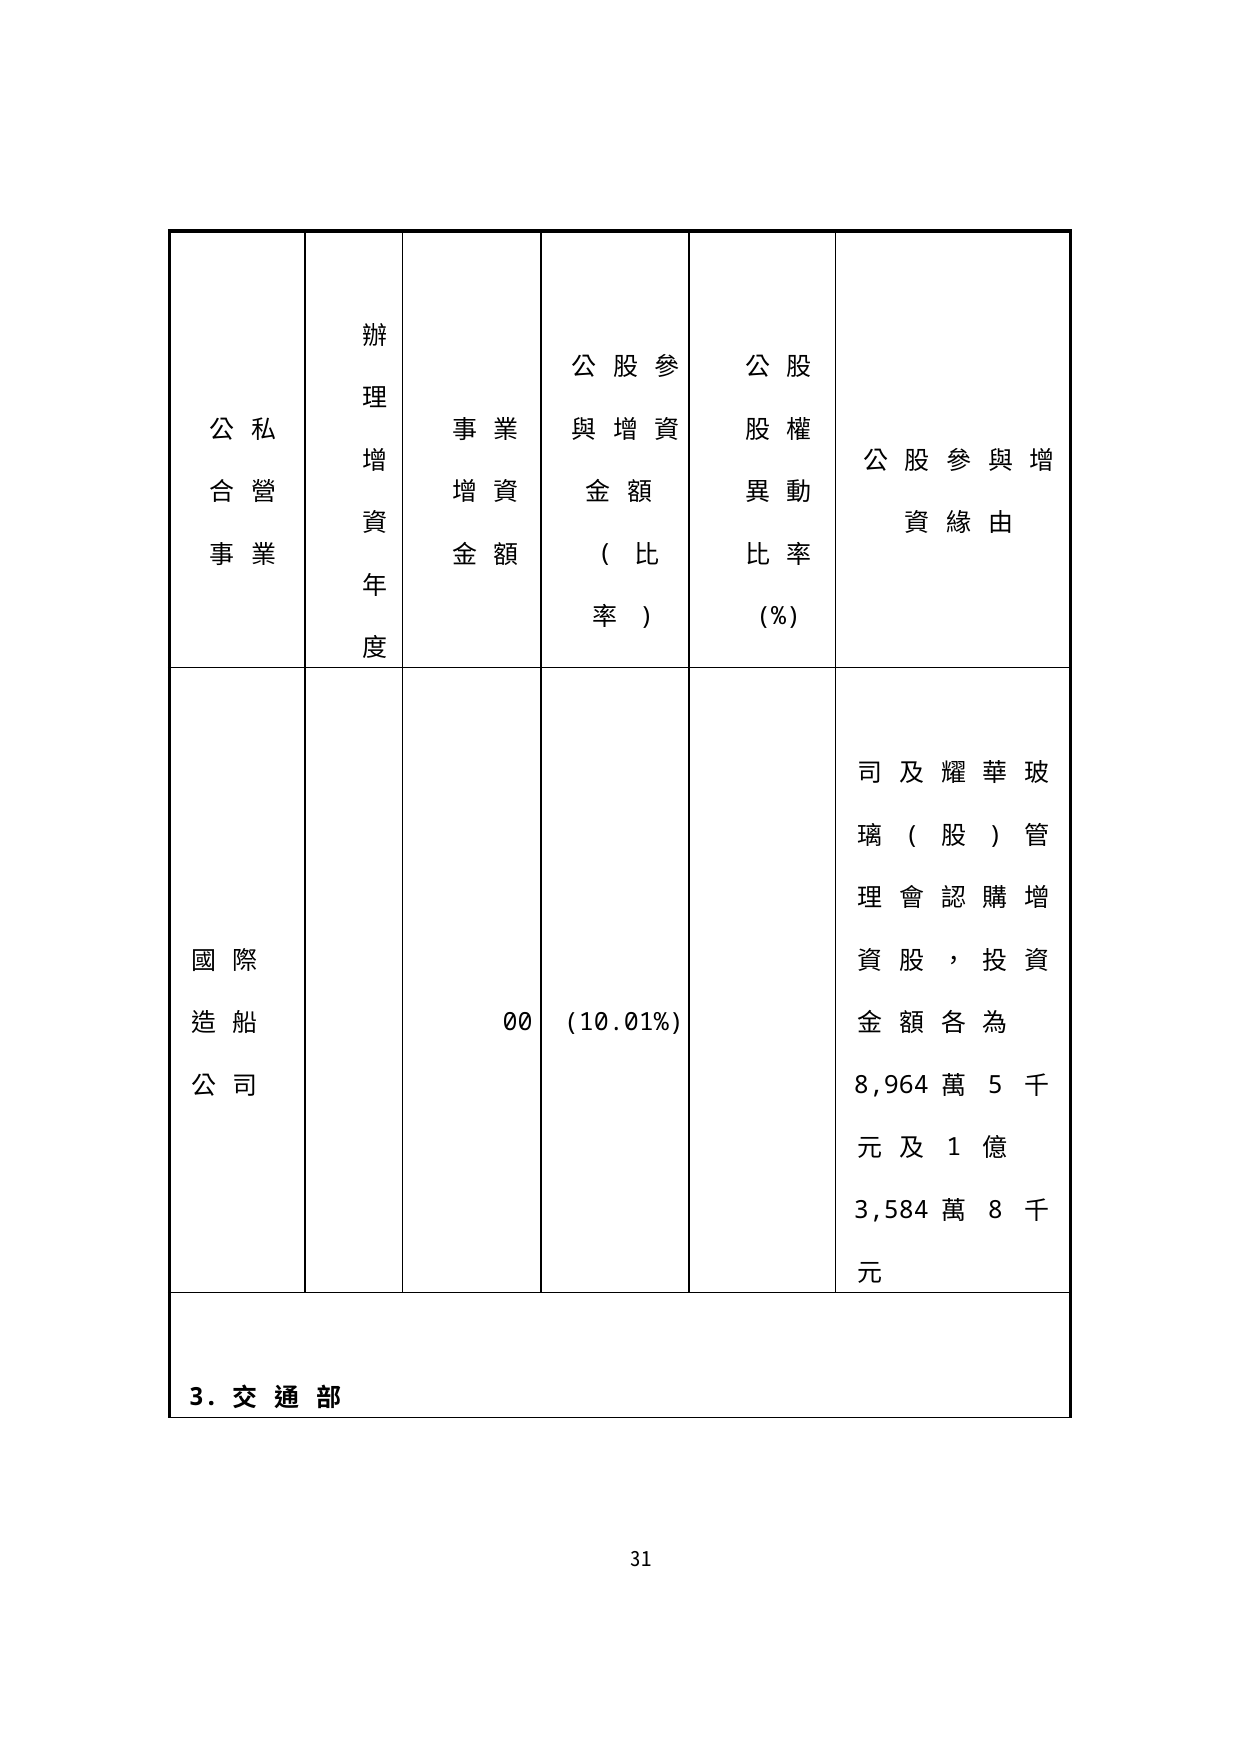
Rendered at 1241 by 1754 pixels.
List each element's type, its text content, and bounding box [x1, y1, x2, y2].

table_header 公股參與增資金額(比率) [542, 233, 688, 667]
table_header 辦理增資年度 [306, 233, 402, 667]
table_header 公私合營事業 [171, 233, 304, 667]
table_header 公股股權異動比率(%) [690, 233, 835, 667]
table_cell 國際造船公司 [171, 668, 304, 1292]
table_cell [306, 668, 402, 1292]
table_cell (10.01%) [542, 668, 688, 1292]
table_cell 3.交通部 [171, 1293, 1069, 1417]
table_cell - [690, 668, 835, 1292]
table_cell 00 [403, 668, 540, 1292]
table_header 公股參與增資緣由 [836, 233, 1069, 667]
table_cell 司及耀華玻璃(股)管理會認購增資股，投資金額各為8,964萬5千元及1億3,584萬8千元 [836, 668, 1069, 1292]
table_header 事業增資金額 [403, 233, 540, 667]
